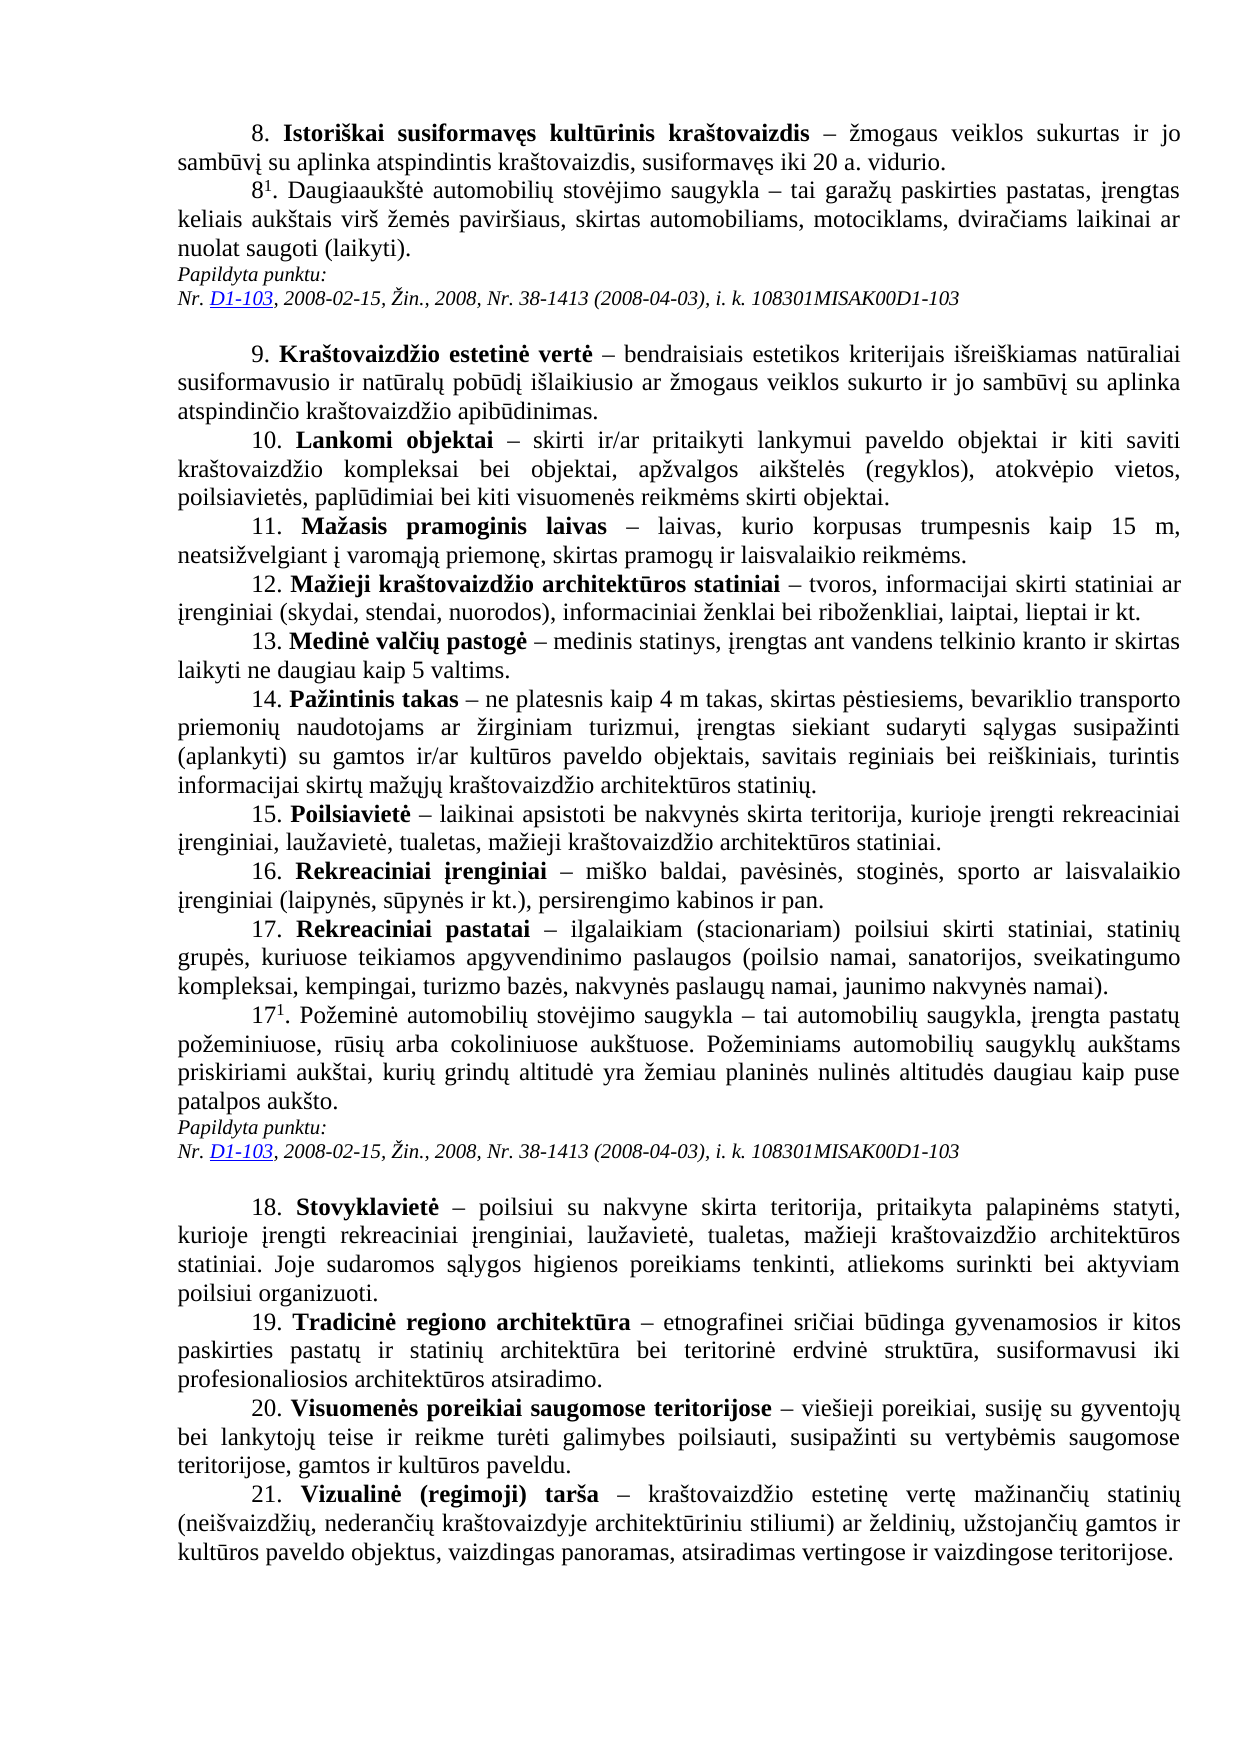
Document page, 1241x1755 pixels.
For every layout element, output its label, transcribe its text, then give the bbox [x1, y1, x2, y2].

text Nr. D1-103, 2008-02-15, Žin., 2008, Nr. 38-1413 (2008-04-03), i. k. 108301MISAK00D1-103 [177, 1139, 1181, 1163]
text 171. Požeminė automobilių stovėjimo saugykla – tai automobilių saugykla, įrengta pastatų požeminiuose, rūsių arba cokoliniuose aukštuose. Požeminiams automobilių saugyklų aukštams priskiriami aukštai, kurių grindų altitudė yra žemiau planinės nulinės altitudės daugiau kaip puse patalpos aukšto. [177, 1000, 1181, 1115]
text 10. Lankomi objektai – skirti ir/ar pritaikyti lankymui paveldo objektai ir kiti saviti kraštovaizdžio kompleksai bei objektai, apžvalgos aikštelės (regyklos), atokvėpio vietos, poilsiavietės, paplūdimiai bei kiti visuomenės reikmėms skirti objektai. [177, 425, 1181, 511]
text 13. Medinė valčių pastogė – medinis statinys, įrengtas ant vandens telkinio kranto ir skirtas laikyti ne daugiau kaip 5 valtims. [177, 626, 1181, 684]
text 16. Rekreaciniai įrenginiai – miško baldai, pavėsinės, stoginės, sporto ar laisvalaikio įrenginiai (laipynės, sūpynės ir kt.), persirengimo kabinos ir pan. [177, 856, 1181, 914]
text Nr. D1-103, 2008-02-15, Žin., 2008, Nr. 38-1413 (2008-04-03), i. k. 108301MISAK00D1-103 [177, 286, 1181, 310]
text 8. Istoriškai susiformavęs kultūrinis kraštovaizdis – žmogaus veiklos sukurtas ir jo sambūvį su aplinka atspindintis kraštovaizdis, susiformavęs iki 20 a. vidurio. [177, 118, 1181, 176]
text 15. Poilsiavietė – laikinai apsistoti be nakvynės skirta teritorija, kurioje įrengti rekreaciniai įrenginiai, laužavietė, tualetas, mažieji kraštovaizdžio architektūros statiniai. [177, 799, 1181, 856]
text Papildyta punktu: [177, 262, 1181, 286]
text 19. Tradicinė regiono architektūra – etnografinei sričiai būdinga gyvenamosios ir kitos paskirties pastatų ir statinių architektūra bei teritorinė erdvinė struktūra, susiformavusi iki profesionaliosios architektūros atsiradimo. [177, 1307, 1181, 1393]
text 81. Daugiaaukštė automobilių stovėjimo saugykla – tai garažų paskirties pastatas, įrengtas keliais aukštais virš žemės paviršiaus, skirtas automobiliams, motociklams, dviračiams laikinai ar nuolat saugoti (laikyti). [177, 176, 1181, 262]
text 11. Mažasis pramoginis laivas – laivas, kurio korpusas trumpesnis kaip 15 m, neatsižvelgiant į varomąją priemonę, skirtas pramogų ir laisvalaikio reikmėms. [177, 511, 1181, 569]
text 17. Rekreaciniai pastatai – ilgalaikiam (stacionariam) poilsiui skirti statiniai, statinių grupės, kuriuose teikiamos apgyvendinimo paslaugos (poilsio namai, sanatorijos, sveikatingumo kompleksai, kempingai, turizmo bazės, nakvynės paslaugų namai, jaunimo nakvynės namai). [177, 914, 1181, 1000]
text Papildyta punktu: [177, 1115, 1181, 1139]
text 21. Vizualinė (regimoji) tarša – kraštovaizdžio estetinę vertę mažinančių statinių (neišvaizdžių, nederančių kraštovaizdyje architektūriniu stiliumi) ar želdinių, užstojančių gamtos ir kultūros paveldo objektus, vaizdingas panoramas, atsiradimas vertingose ir vaizdingose teritorijose. [177, 1479, 1181, 1566]
text 14. Pažintinis takas – ne platesnis kaip 4 m takas, skirtas pėstiesiems, bevariklio transporto priemonių naudotojams ar žirginiam turizmui, įrengtas siekiant sudaryti sąlygas susipažinti (aplankyti) su gamtos ir/ar kultūros paveldo objektais, savitais reginiais bei reiškiniais, turintis informacijai skirtų mažųjų kraštovaizdžio architektūros statinių. [177, 684, 1181, 799]
text 20. Visuomenės poreikiai saugomose teritorijose – viešieji poreikiai, susiję su gyventojų bei lankytojų teise ir reikme turėti galimybes poilsiauti, susipažinti su vertybėmis saugomose teritorijose, gamtos ir kultūros paveldu. [177, 1393, 1181, 1479]
text 18. Stovyklavietė – poilsiui su nakvyne skirta teritorija, pritaikyta palapinėms statyti, kurioje įrengti rekreaciniai įrenginiai, laužavietė, tualetas, mažieji kraštovaizdžio architektūros statiniai. Joje sudaromos sąlygos higienos poreikiams tenkinti, atliekoms surinkti bei aktyviam poilsiui organizuoti. [177, 1192, 1181, 1307]
text 9. Kraštovaizdžio estetinė vertė – bendraisiais estetikos kriterijais išreiškiamas natūraliai susiformavusio ir natūralų pobūdį išlaikiusio ar žmogaus veiklos sukurto ir jo sambūvį su aplinka atspindinčio kraštovaizdžio apibūdinimas. [177, 339, 1181, 425]
text 12. Mažieji kraštovaizdžio architektūros statiniai – tvoros, informacijai skirti statiniai ar įrenginiai (skydai, stendai, nuorodos), informaciniai ženklai bei riboženkliai, laiptai, lieptai ir kt. [177, 569, 1181, 626]
